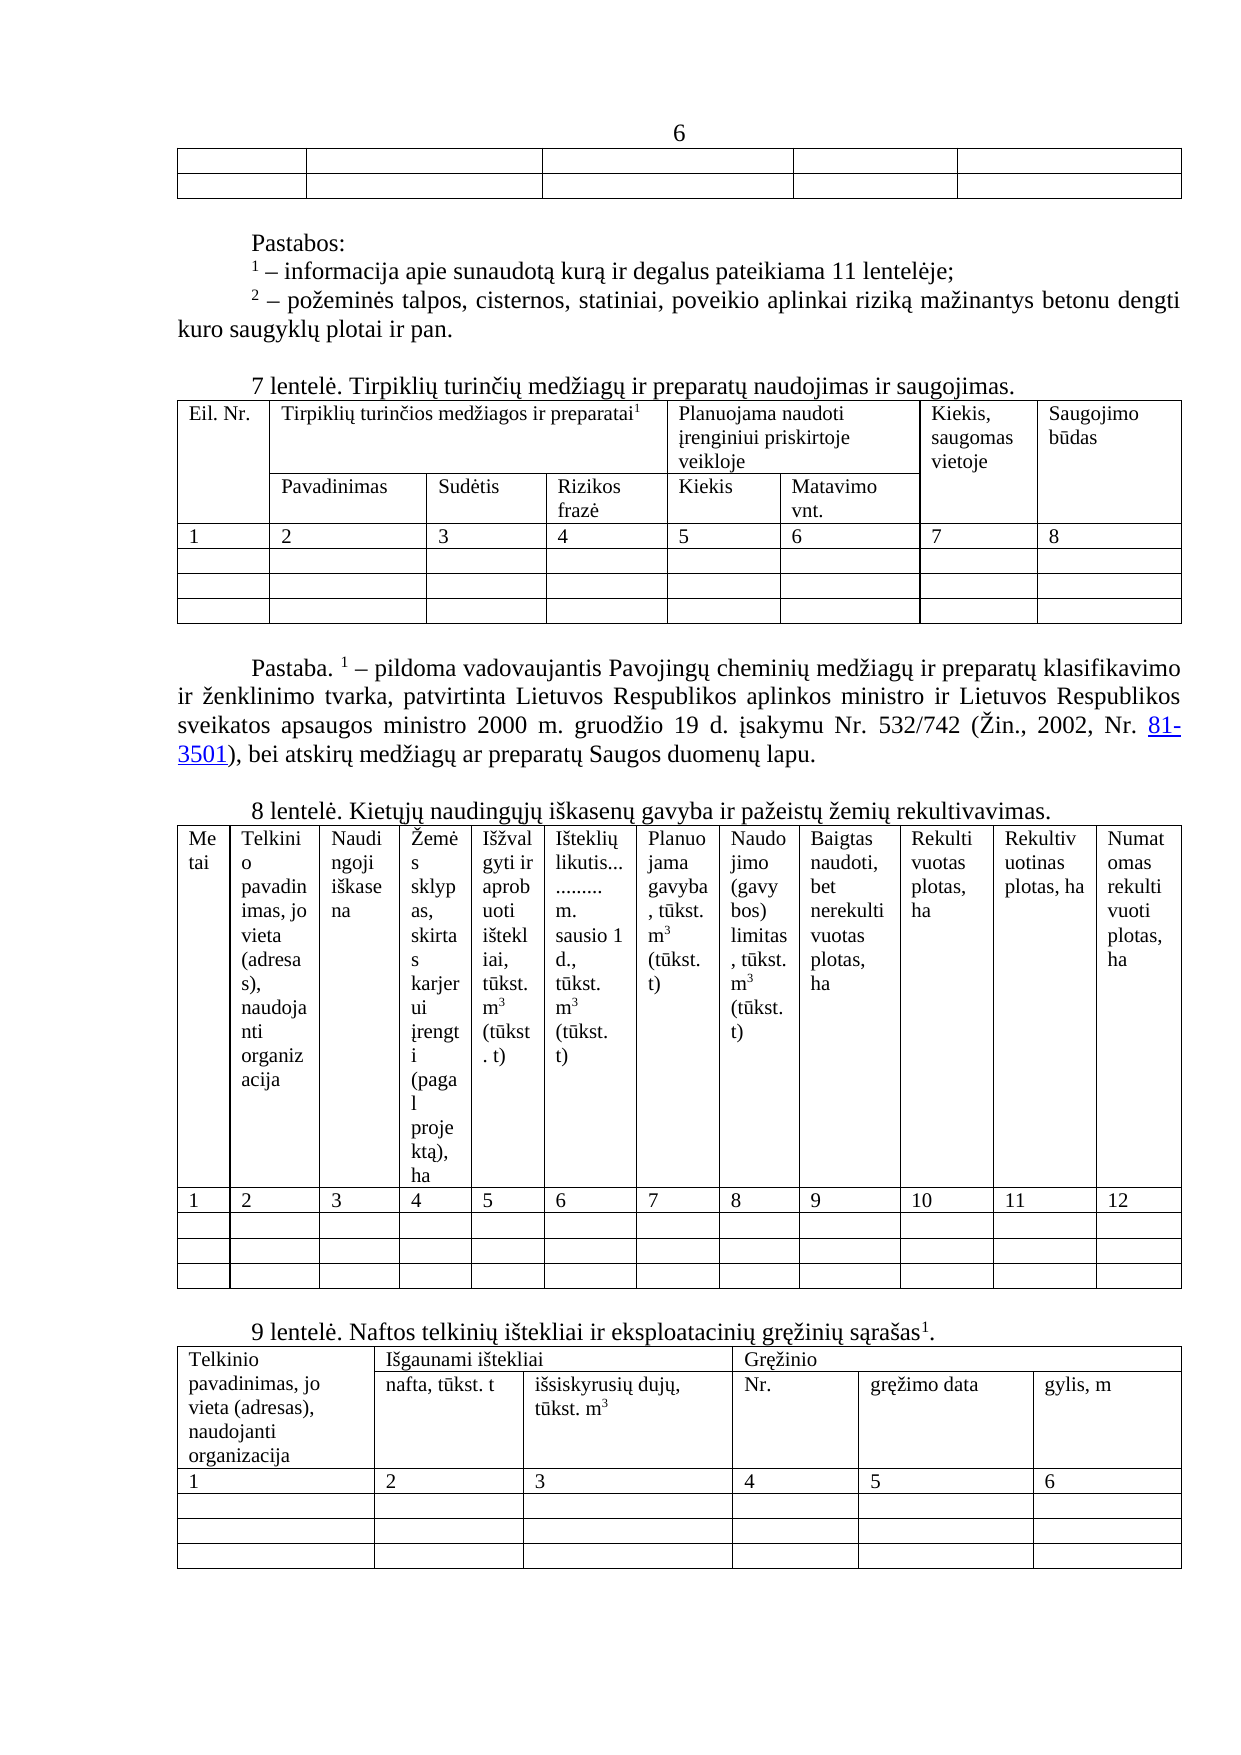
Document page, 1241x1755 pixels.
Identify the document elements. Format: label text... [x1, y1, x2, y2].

table_cell 8 [720, 1188, 799, 1212]
table_cell gręžimo data [859, 1372, 1033, 1467]
table_cell [231, 1213, 319, 1237]
table_cell išsiskyrusių dujų, tūkst. m3 [524, 1372, 732, 1467]
table_cell [547, 599, 667, 623]
table_cell [472, 1239, 544, 1262]
table_cell [668, 574, 780, 598]
table_cell [427, 574, 546, 598]
table_cell [1097, 1213, 1181, 1237]
table_cell [400, 1213, 471, 1237]
table_cell [720, 1213, 799, 1237]
table_cell [800, 1213, 900, 1237]
table_header Baigtas naudoti, bet nerekultivuotas plotas, ha [800, 826, 900, 1187]
table_cell [994, 1264, 1096, 1288]
table_cell 3 [320, 1188, 399, 1212]
table_header Naudojimo (gavybos) limitas, tūkst. m3 (tūkst. t) [720, 826, 799, 1187]
table_cell [375, 1519, 523, 1543]
table_cell [270, 599, 426, 623]
table_cell Pavadinimas [270, 474, 426, 522]
table_cell [733, 1544, 858, 1568]
table_header Metai [178, 826, 229, 1187]
table_cell [307, 149, 542, 173]
table_cell [800, 1264, 900, 1288]
table_cell [859, 1494, 1033, 1518]
table_cell [178, 1519, 374, 1543]
table_cell [958, 149, 1181, 173]
table_header Rekultivuotinas plotas, ha [994, 826, 1096, 1187]
table_cell 7 [921, 524, 1037, 548]
table_cell [1097, 1264, 1181, 1288]
table_cell 5 [668, 524, 780, 548]
table_cell [472, 1264, 544, 1288]
table_cell [668, 549, 780, 573]
table_header Išteklių likutis............ m. sausio 1 d., tūkst. m3 (tūkst. t) [545, 826, 636, 1187]
table_header Gręžinio [733, 1347, 1181, 1371]
table_cell [637, 1264, 719, 1288]
table_cell [781, 574, 919, 598]
table_cell 1 [178, 1188, 229, 1212]
table_cell [720, 1239, 799, 1262]
table_cell [859, 1544, 1033, 1568]
table_cell [994, 1239, 1096, 1262]
table_cell [1034, 1544, 1181, 1568]
table_cell [524, 1519, 732, 1543]
table_cell gylis, m [1034, 1372, 1181, 1467]
table_cell [547, 574, 667, 598]
text 2 – požeminės talpos, cisternos, statiniai, poveikio aplinkai riziką mažinantys betonu dengti kuro saugyklų plotai ir pan. [177, 285, 1181, 343]
table_cell [472, 1213, 544, 1237]
table_cell [994, 1213, 1096, 1237]
table_header Tirpiklių turinčios medžiagos ir preparatai1 [270, 401, 667, 473]
table_cell Matavimo vnt. [781, 474, 919, 522]
table_cell 3 [524, 1469, 732, 1493]
table_cell [543, 174, 793, 198]
table_header Kiekis, saugomas vietoje [921, 401, 1037, 522]
table_cell [958, 174, 1181, 198]
table_cell [231, 1264, 319, 1288]
table_header Išgaunami ištekliai [375, 1347, 732, 1371]
table_cell nafta, tūkst. t [375, 1372, 523, 1467]
table_header Žemės sklypas, skirtas karjerui įrengti (pagal projektą), ha [400, 826, 471, 1187]
table_cell [637, 1213, 719, 1237]
table_cell [178, 1213, 229, 1237]
table_cell Rizikos frazė [547, 474, 667, 522]
table_header Eil. Nr. [178, 401, 269, 522]
table_cell [543, 149, 793, 173]
table_cell [1038, 599, 1181, 623]
table_cell 4 [547, 524, 667, 548]
table_cell 11 [994, 1188, 1096, 1212]
table_cell [901, 1239, 993, 1262]
table_cell [921, 549, 1037, 573]
table_cell [270, 549, 426, 573]
table_header Saugojimo būdas [1038, 401, 1181, 522]
table_cell 5 [472, 1188, 544, 1212]
table_cell 12 [1097, 1188, 1181, 1212]
table_cell [1038, 549, 1181, 573]
table_cell [178, 599, 269, 623]
table_cell [320, 1213, 399, 1237]
table_cell 2 [375, 1469, 523, 1493]
table_cell [781, 549, 919, 573]
table_cell 4 [400, 1188, 471, 1212]
table_cell [1034, 1494, 1181, 1518]
table_cell [901, 1213, 993, 1237]
table_cell [427, 599, 546, 623]
text Pastabos: [177, 228, 1181, 256]
table_cell [921, 574, 1037, 598]
table_header Planuojama naudoti įrenginiui priskirtoje veikloje [668, 401, 919, 473]
table_cell [668, 599, 780, 623]
table_cell [637, 1239, 719, 1262]
table_cell [427, 549, 546, 573]
table_cell 8 [1038, 524, 1181, 548]
table_cell [921, 599, 1037, 623]
table_cell [178, 174, 306, 198]
table_cell Kiekis [668, 474, 780, 522]
table_cell [178, 1494, 374, 1518]
table_cell [524, 1494, 732, 1518]
table_cell [1097, 1239, 1181, 1262]
table_cell [545, 1213, 636, 1237]
table_header Numatomas rekultivuoti plotas, ha [1097, 826, 1181, 1187]
table_cell [800, 1239, 900, 1262]
text Pastaba. 1 – pildoma vadovaujantis Pavojingų cheminių medžiagų ir preparatų klasifikavimo ir ženklinimo tvarka, patvirtinta Lietuvos Respublikos aplinkos ministro ir Lietuvos Respublikos sveikatos apsaugos ministro 2000 m. gruodžio 19 d. įsakymu Nr. 532/742 (Žin., 2002, Nr. 81-3501), bei atskirų medžiagų ar preparatų Saugos duomenų lapu. [177, 653, 1181, 768]
table_cell [320, 1264, 399, 1288]
table_cell [307, 174, 542, 198]
table_cell 6 [781, 524, 919, 548]
text 1 – informacija apie sunaudotą kurą ir degalus pateikiama 11 lentelėje; [177, 256, 1181, 285]
table_cell [375, 1544, 523, 1568]
table_cell 2 [270, 524, 426, 548]
table_header Išžvalgyti ir aprobuoti ištekliai, tūkst. m3 (tūkst. t) [472, 826, 544, 1187]
table_cell [178, 149, 306, 173]
table_cell 4 [733, 1469, 858, 1493]
table_cell [1034, 1519, 1181, 1543]
table_cell 9 [800, 1188, 900, 1212]
table_cell [733, 1494, 858, 1518]
table_cell [320, 1239, 399, 1262]
table_cell [794, 149, 957, 173]
table_cell [901, 1264, 993, 1288]
table_cell [720, 1264, 799, 1288]
table_cell [545, 1239, 636, 1262]
table_cell 2 [231, 1188, 319, 1212]
text 8 lentelė. Kietųjų naudingųjų iškasenų gavyba ir pažeistų žemių rekultivavimas. [177, 796, 1181, 825]
table_cell 3 [427, 524, 546, 548]
table_cell [733, 1519, 858, 1543]
table_cell [231, 1239, 319, 1262]
text 7 lentelė. Tirpiklių turinčių medžiagų ir preparatų naudojimas ir saugojimas. [177, 371, 1181, 400]
table_cell [1038, 574, 1181, 598]
table_cell [375, 1494, 523, 1518]
table_header Telkinio pavadinimas, jo vieta (adresas), naudojanti organizacija [231, 826, 319, 1187]
table_cell [781, 599, 919, 623]
table_header Rekultivuotas plotas, ha [901, 826, 993, 1187]
table_cell 10 [901, 1188, 993, 1212]
table_cell [524, 1544, 732, 1568]
table_cell [178, 1239, 229, 1262]
table_cell [400, 1239, 471, 1262]
text 9 lentelė. Naftos telkinių ištekliai ir eksploatacinių gręžinių sąrašas1. [177, 1317, 1181, 1346]
table_cell 1 [178, 1469, 374, 1493]
table_header Naudingoji iškasena [320, 826, 399, 1187]
table_cell [178, 574, 269, 598]
table_header Planuojama gavyba, tūkst. m3 (tūkst. t) [637, 826, 719, 1187]
table_cell Nr. [733, 1372, 858, 1467]
table_cell [178, 549, 269, 573]
table_cell [545, 1264, 636, 1288]
table_cell [400, 1264, 471, 1288]
table_cell [270, 574, 426, 598]
table_cell Sudėtis [427, 474, 546, 522]
table_cell 6 [545, 1188, 636, 1212]
table_cell [794, 174, 957, 198]
table_cell [178, 1544, 374, 1568]
table_cell [178, 1264, 229, 1288]
table_cell 7 [637, 1188, 719, 1212]
table_cell 6 [1034, 1469, 1181, 1493]
table_cell 1 [178, 524, 269, 548]
table_cell 5 [859, 1469, 1033, 1493]
table_header Telkinio pavadinimas, jo vieta (adresas), naudojanti organizacija [178, 1347, 374, 1467]
table_cell [859, 1519, 1033, 1543]
table_cell [547, 549, 667, 573]
